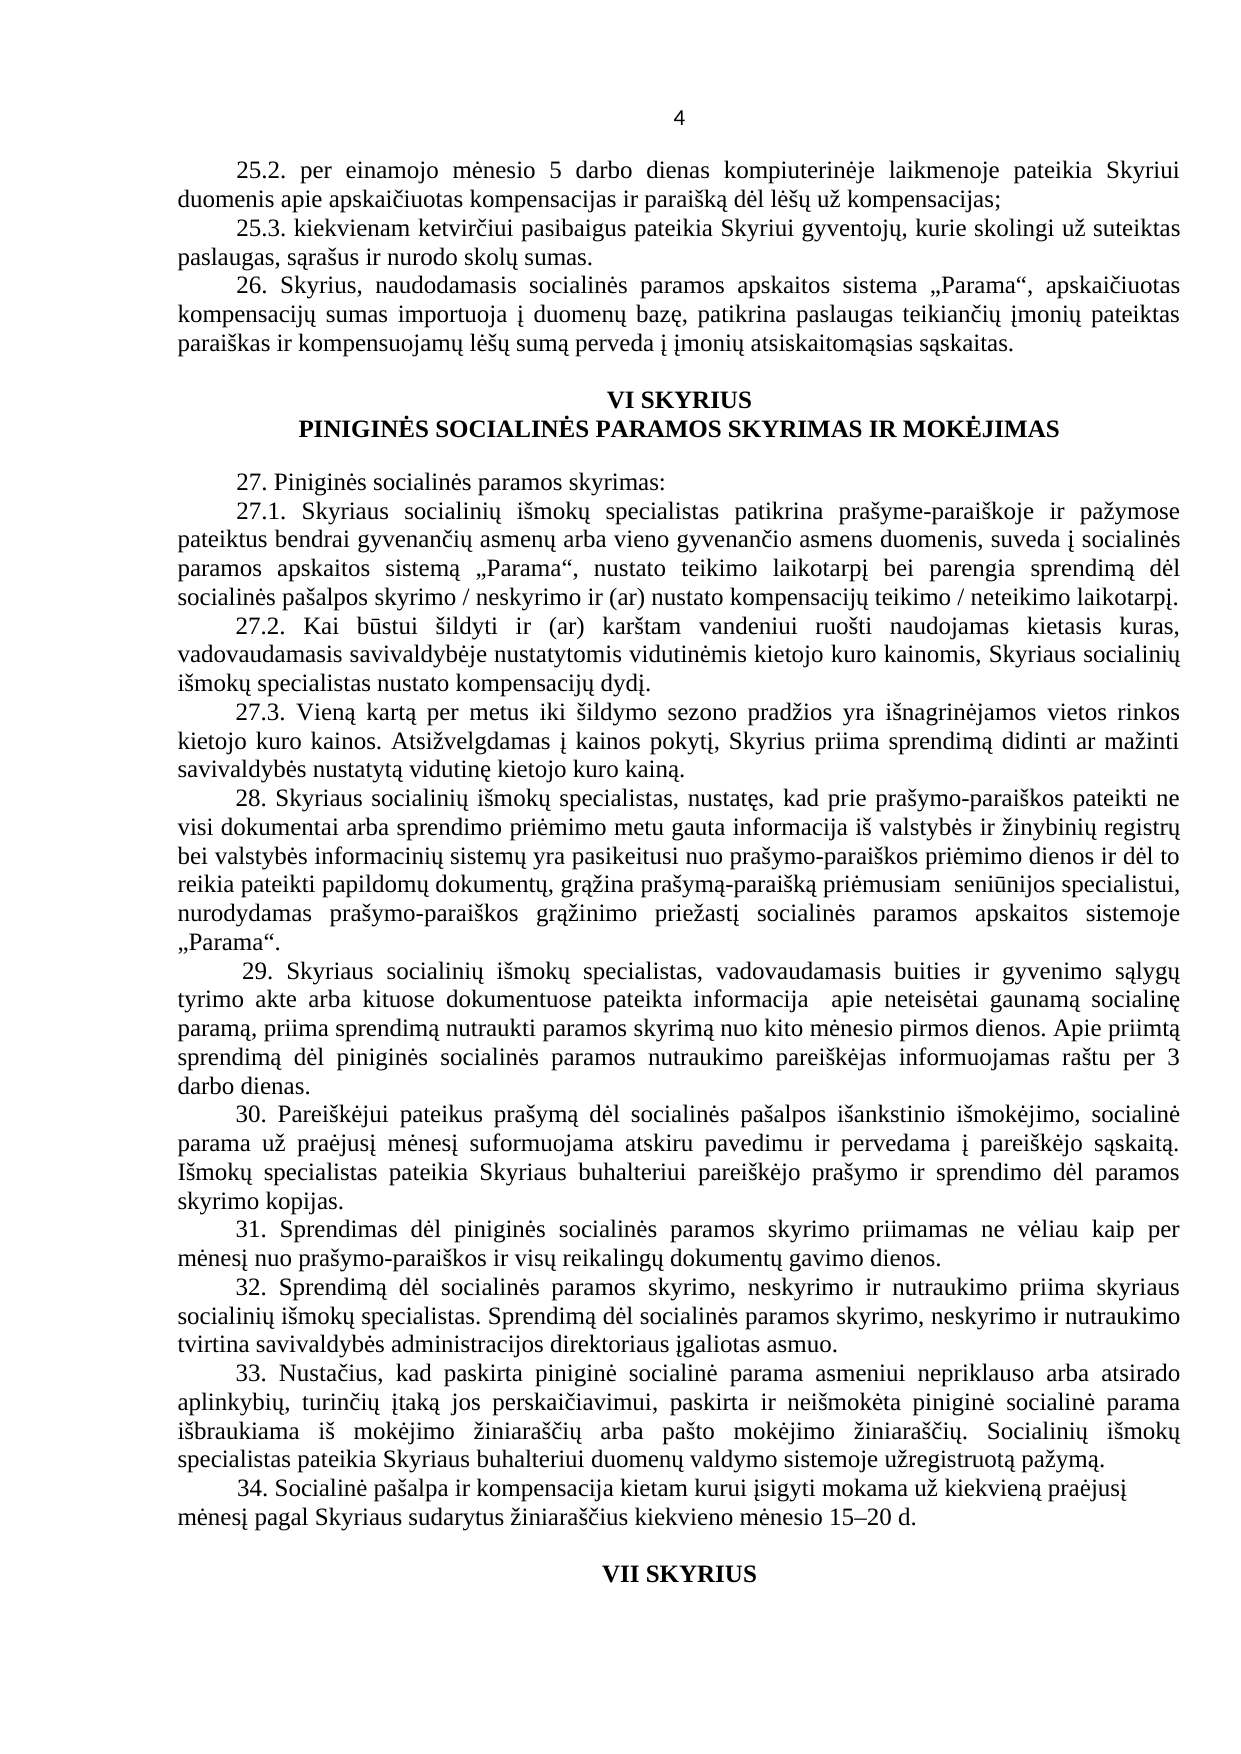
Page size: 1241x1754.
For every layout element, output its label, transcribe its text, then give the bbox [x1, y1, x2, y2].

text 26. Skyrius, naudodamasis socialinės paramos apskaitos sistema „Parama“, apskaičiuotas kompensacijų sumas importuoja į duomenų bazę, patikrina paslaugas teikiančių įmonių pateiktas paraiškas ir kompensuojamų lėšų sumą perveda į įmonių atsiskaitomąsias sąskaitas. [177, 270, 1181, 357]
text 25.3. kiekvienam ketvirčiui pasibaigus pateikia Skyriui gyventojų, kurie skolingi už suteiktas paslaugas, sąrašus ir nurodo skolų sumas. [177, 213, 1181, 270]
text 34. Socialinė pašalpa ir kompensacija kietam kurui įsigyti mokama už kiekvieną praėjusį mėnesį pagal Skyriaus sudarytus žiniaraščius kiekvieno mėnesio 15–20 d. [177, 1473, 1181, 1531]
text 25.2. per einamojo mėnesio 5 darbo dienas kompiuterinėje laikmenoje pateikia Skyriui duomenis apie apskaičiuotas kompensacijas ir paraišką dėl lėšų už kompensacijas; [177, 155, 1181, 213]
text 30. Pareiškėjui pateikus prašymą dėl socialinės pašalpos išankstinio išmokėjimo, socialinė parama už praėjusį mėnesį suformuojama atskiru pavedimu ir pervedama į pareiškėjo sąskaitą. Išmokų specialistas pateikia Skyriaus buhalteriui pareiškėjo prašymo ir sprendimo dėl paramos skyrimo kopijas. [177, 1099, 1181, 1214]
text 29. Skyriaus socialinių išmokų specialistas, vadovaudamasis buities ir gyvenimo sąlygų tyrimo akte arba kituose dokumentuose pateikta informacija apie neteisėtai gaunamą socialinę paramą, priima sprendimą nutraukti paramos skyrimą nuo kito mėnesio pirmos dienos. Apie priimtą sprendimą dėl piniginės socialinės paramos nutraukimo pareiškėjas informuojamas raštu per 3 darbo dienas. [177, 956, 1181, 1099]
text 27.3. Vieną kartą per metus iki šildymo sezono pradžios yra išnagrinėjamos vietos rinkos kietojo kuro kainos. Atsižvelgdamas į kainos pokytį, Skyrius priima sprendimą didinti ar mažinti savivaldybės nustatytą vidutinę kietojo kuro kainą. [177, 697, 1181, 783]
text 27.1. Skyriaus socialinių išmokų specialistas patikrina prašyme-paraiškoje ir pažymose pateiktus bendrai gyvenančių asmenų arba vieno gyvenančio asmens duomenis, suveda į socialinės paramos apskaitos sistemą „Parama“, nustato teikimo laikotarpį bei parengia sprendimą dėl socialinės pašalpos skyrimo / neskyrimo ir (ar) nustato kompensacijų teikimo / neteikimo laikotarpį. [177, 496, 1181, 611]
text 32. Sprendimą dėl socialinės paramos skyrimo, neskyrimo ir nutraukimo priima skyriaus socialinių išmokų specialistas. Sprendimą dėl socialinės paramos skyrimo, neskyrimo ir nutraukimo tvirtina savivaldybės administracijos direktoriaus įgaliotas asmuo. [177, 1272, 1181, 1358]
text PINIGINĖS SOCIALINĖS PARAMOS SKYRIMAS IR MOKĖJIMAS [177, 414, 1181, 443]
text 33. Nustačius, kad paskirta piniginė socialinė parama asmeniui nepriklauso arba atsirado aplinkybių, turinčių įtaką jos perskaičiavimui, paskirta ir neišmokėta piniginė socialinė parama išbraukiama iš mokėjimo žiniaraščių arba pašto mokėjimo žiniaraščių. Socialinių išmokų specialistas pateikia Skyriaus buhalteriui duomenų valdymo sistemoje užregistruotą pažymą. [177, 1358, 1181, 1473]
text 27.2. Kai būstui šildyti ir (ar) karštam vandeniui ruošti naudojamas kietasis kuras, vadovaudamasis savivaldybėje nustatytomis vidutinėmis kietojo kuro kainomis, Skyriaus socialinių išmokų specialistas nustato kompensacijų dydį. [177, 611, 1181, 697]
text 28. Skyriaus socialinių išmokų specialistas, nustatęs, kad prie prašymo-paraiškos pateikti ne visi dokumentai arba sprendimo priėmimo metu gauta informacija iš valstybės ir žinybinių registrų bei valstybės informacinių sistemų yra pasikeitusi nuo prašymo-paraiškos priėmimo dienos ir dėl to reikia pateikti papildomų dokumentų, grąžina prašymą-paraišką priėmusiam seniūnijos specialistui, nurodydamas prašymo-paraiškos grąžinimo priežastį socialinės paramos apskaitos sistemoje „Parama“. [177, 783, 1181, 956]
text 27. Piniginės socialinės paramos skyrimas: [177, 467, 1181, 496]
text VII SKYRIUS [177, 1559, 1181, 1588]
text VI SKYRIUS [177, 385, 1181, 414]
text 31. Sprendimas dėl piniginės socialinės paramos skyrimo priimamas ne vėliau kaip per mėnesį nuo prašymo-paraiškos ir visų reikalingų dokumentų gavimo dienos. [177, 1214, 1181, 1272]
